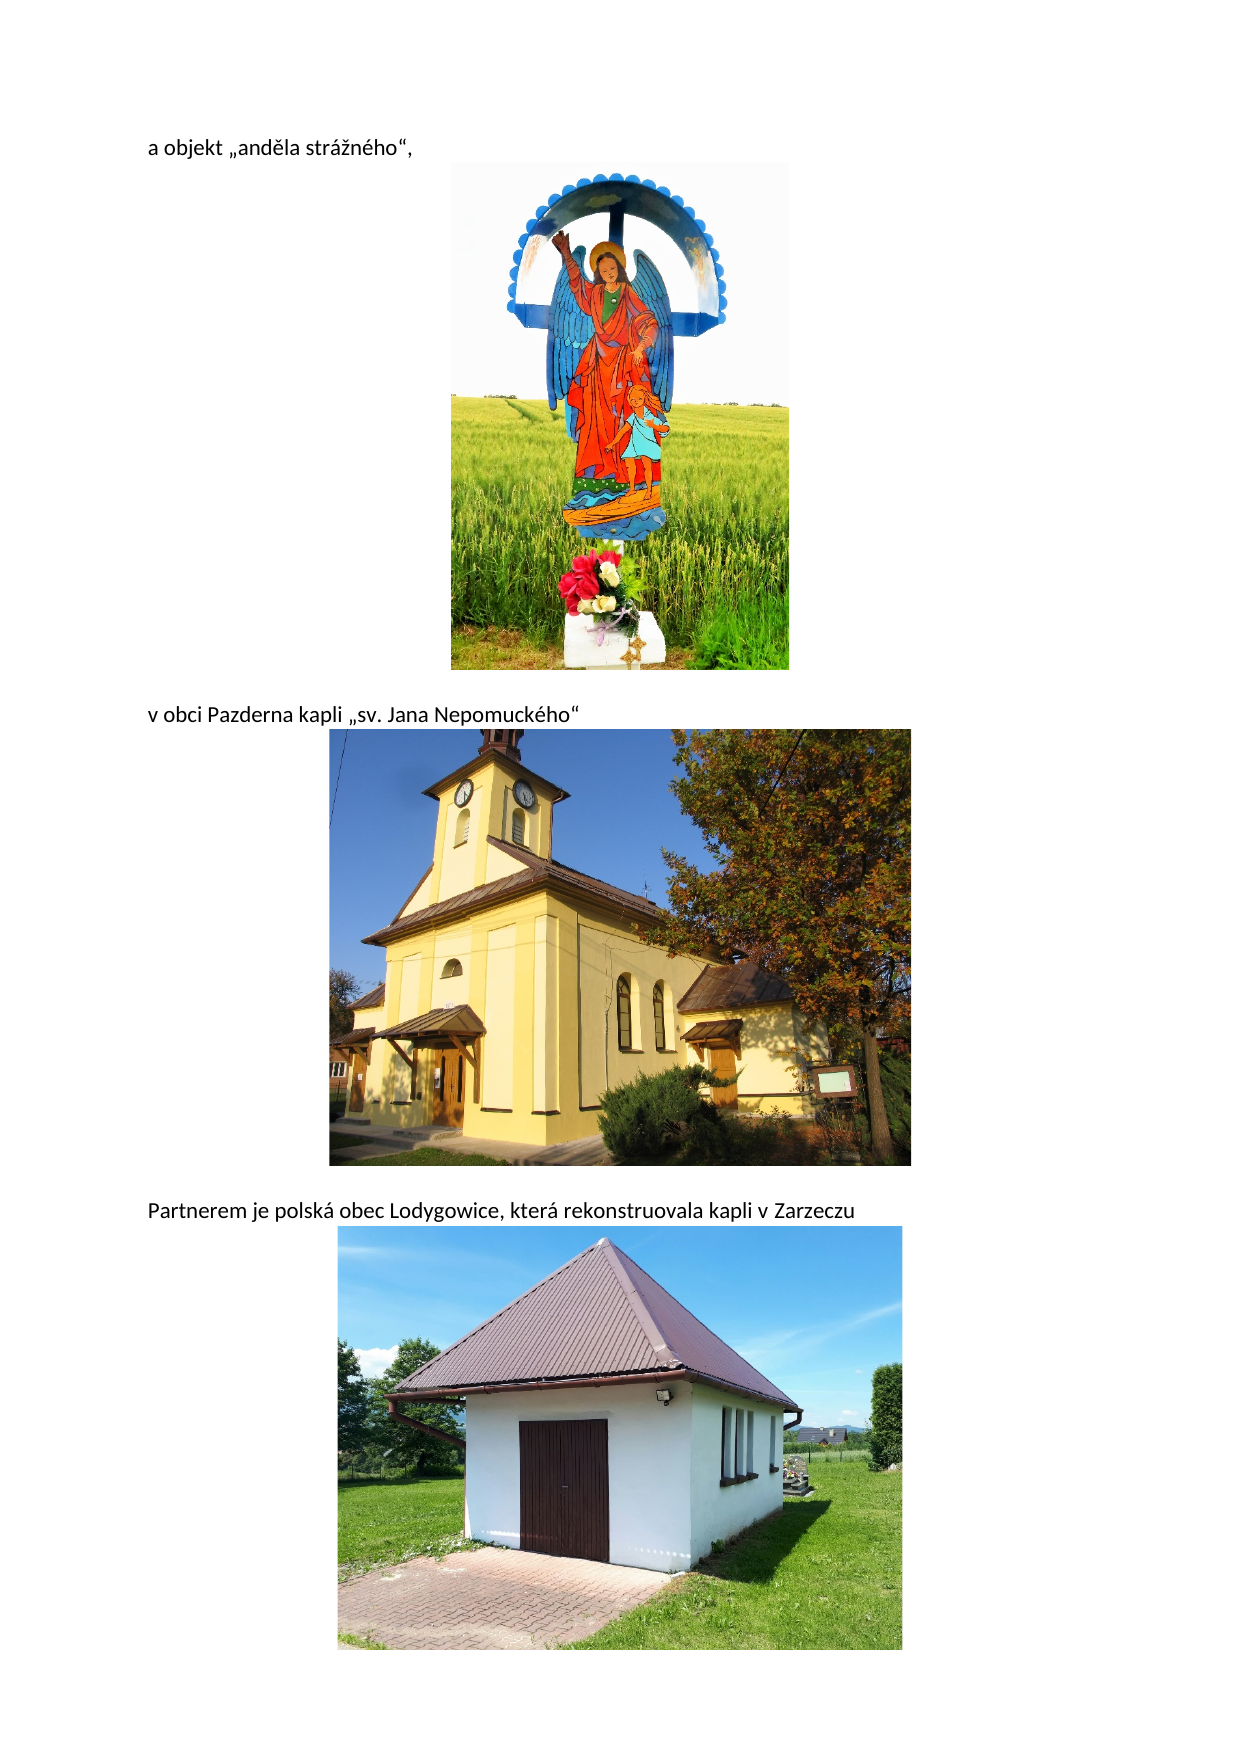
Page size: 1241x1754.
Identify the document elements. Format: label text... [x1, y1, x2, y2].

text a objekt „anděla strážného“, [148, 133, 1093, 161]
text Partnerem je polská obec Lodygowice, která rekonstruovala kapli v Zarzeczu [148, 1197, 1093, 1224]
text v obci Pazderna kapli „sv. Jana Nepomuckého“ [148, 700, 1093, 728]
